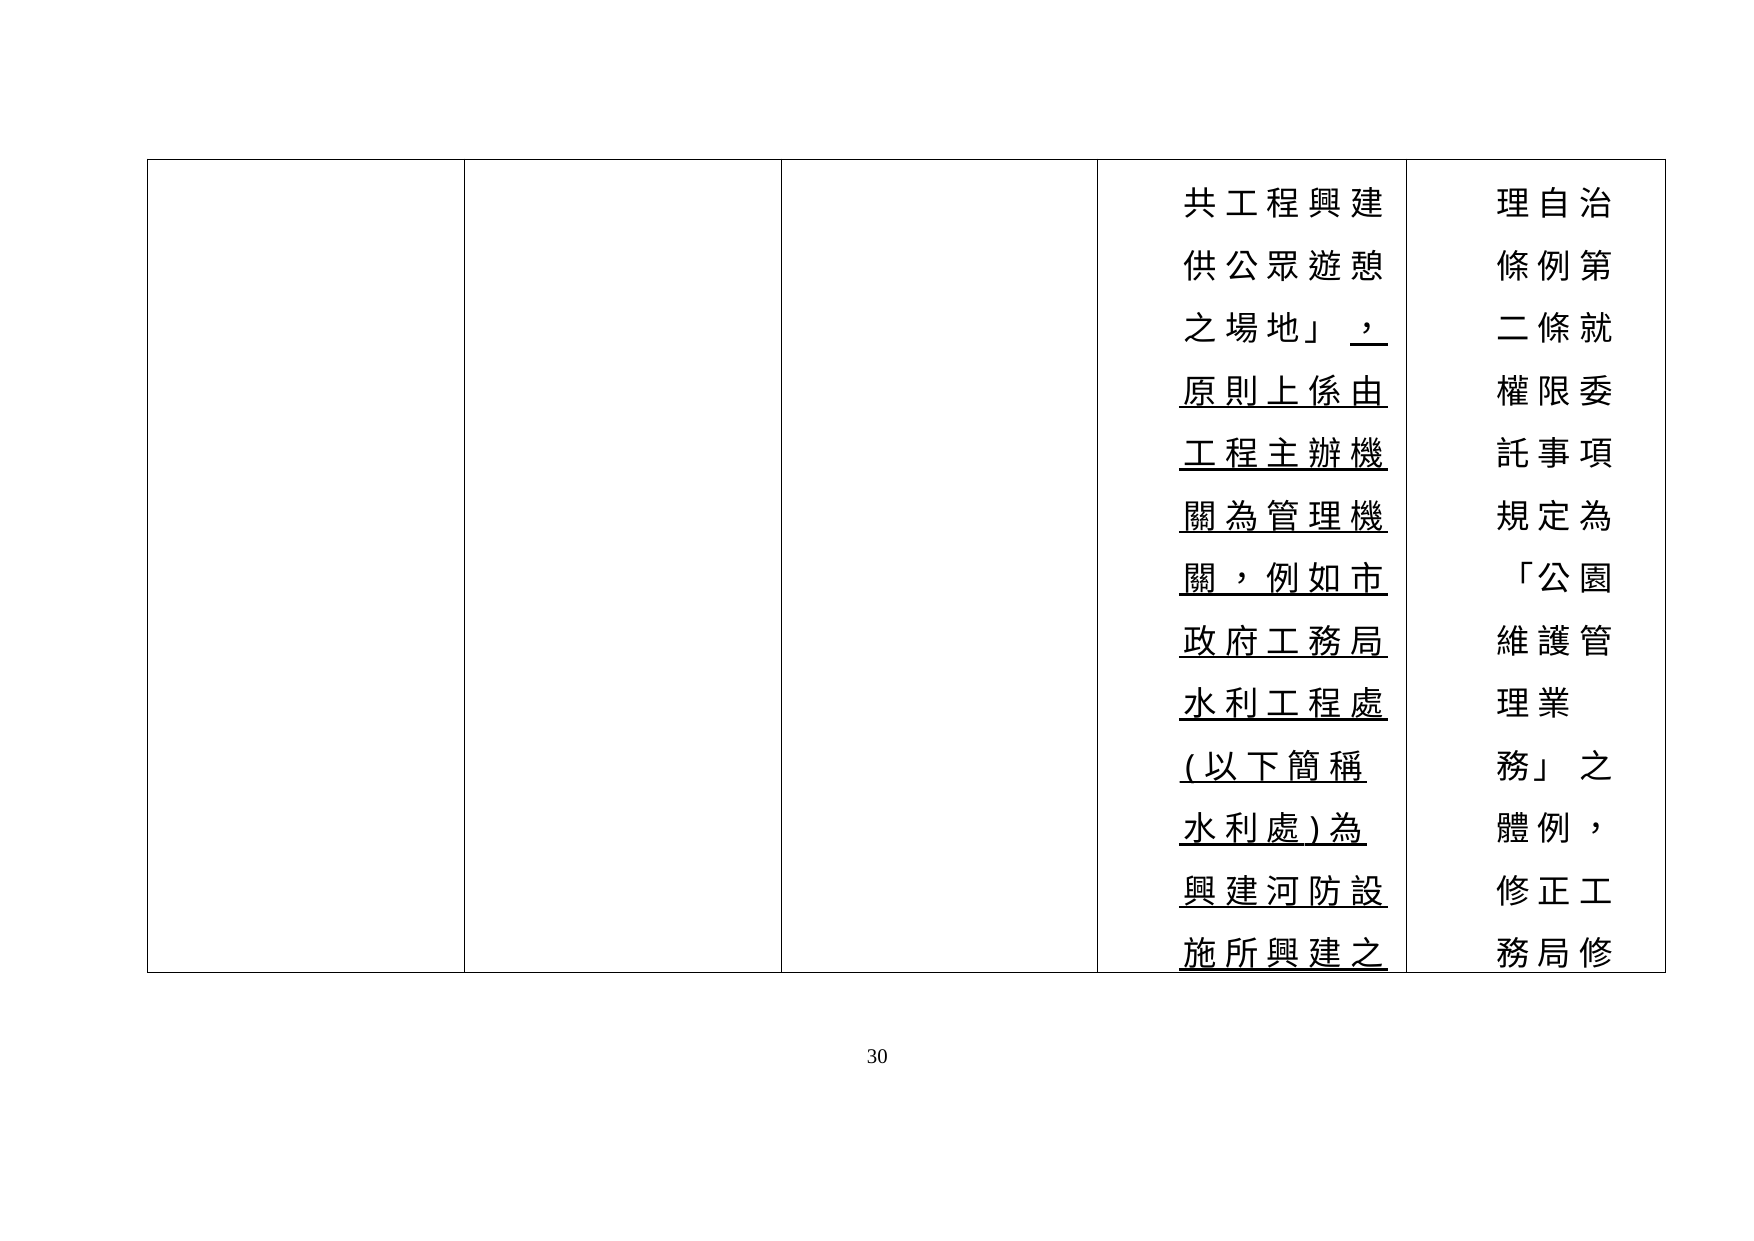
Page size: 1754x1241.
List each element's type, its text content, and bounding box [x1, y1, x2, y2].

table_cell 理自治條例第二條就權限委託事項規定為「公園維護管理業務」之體例，修正工務局修 [1407, 160, 1665, 972]
table_cell [148, 160, 464, 972]
table_cell 共工程興建供公眾遊憩之場地」，原則上係由工程主辦機關為管理機關，例如市政府工務局水利工程處(以下簡稱水利處)為興建河防設施所興建之 [1098, 160, 1406, 972]
table_cell [782, 160, 1097, 972]
table_cell [465, 160, 781, 972]
